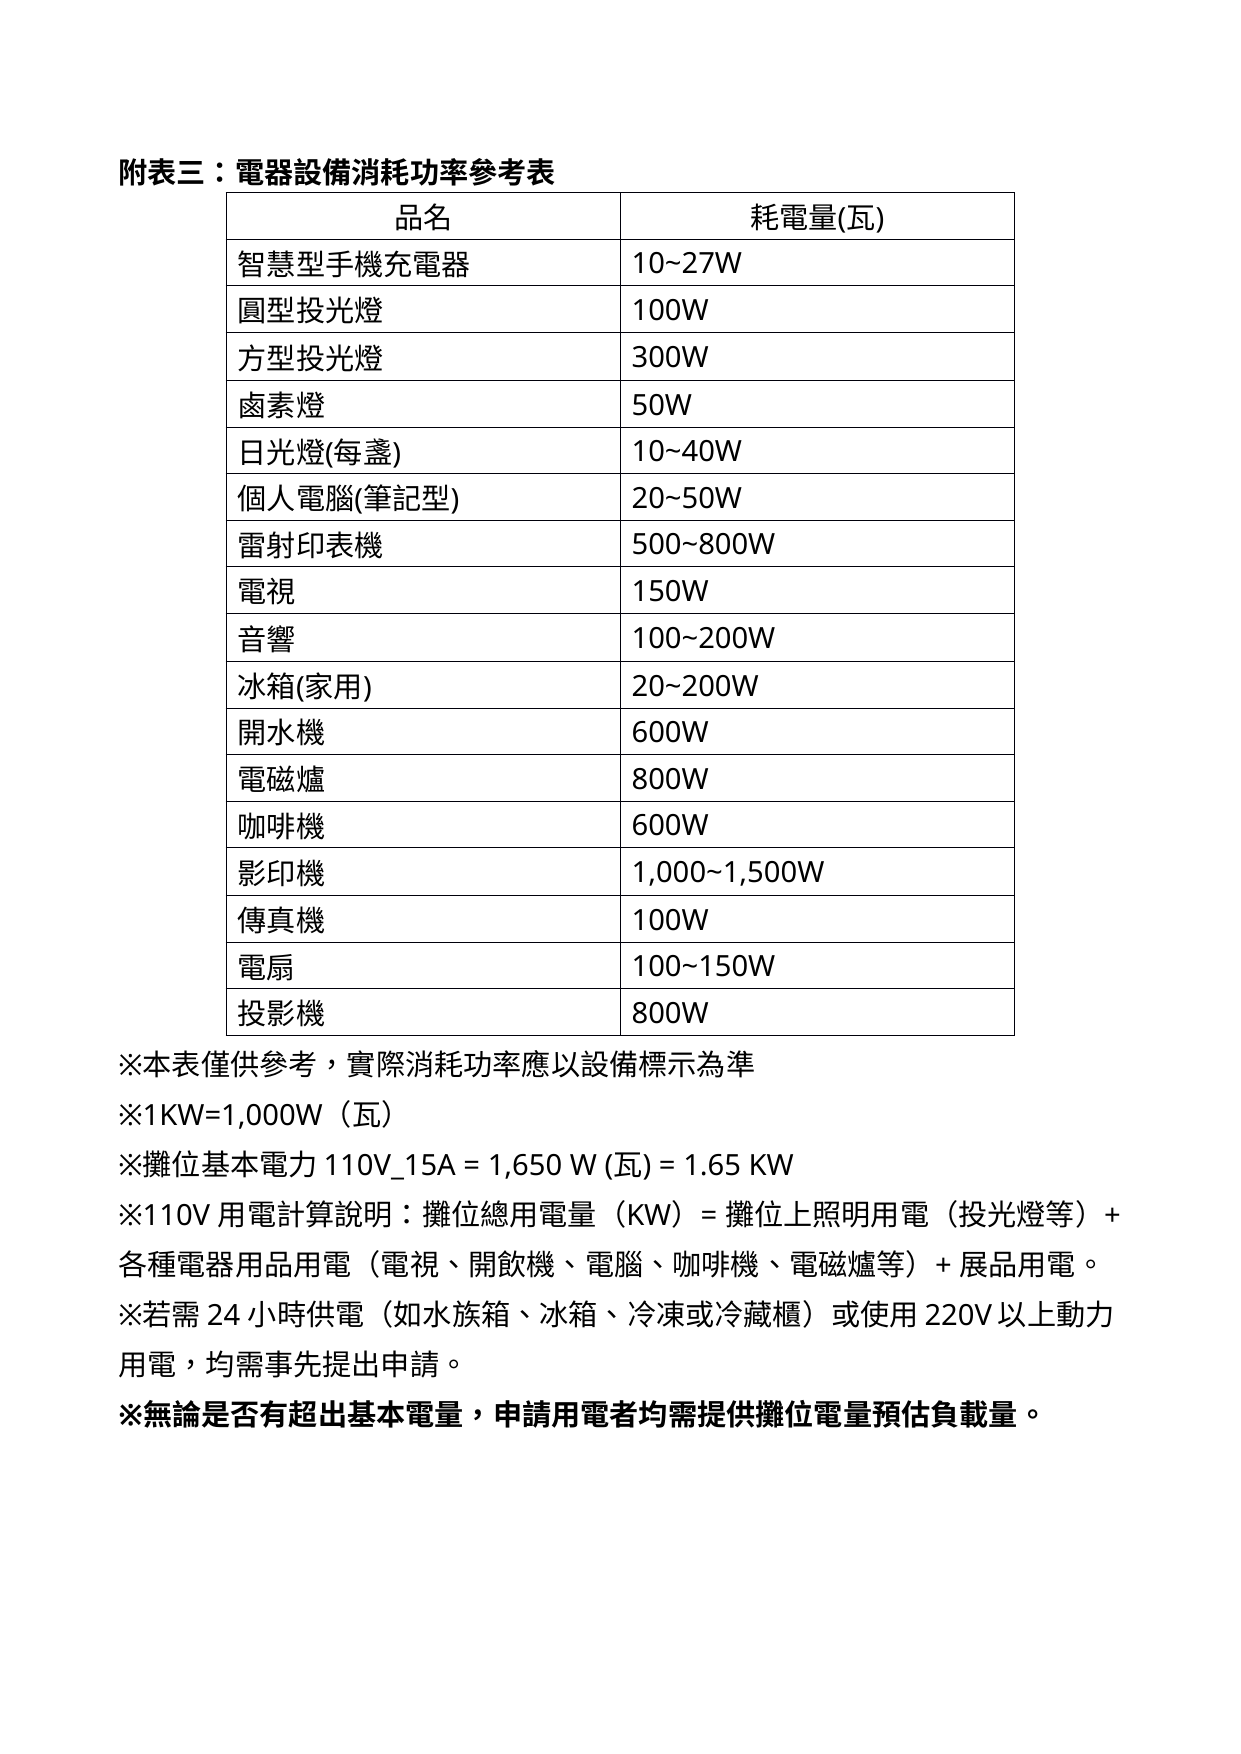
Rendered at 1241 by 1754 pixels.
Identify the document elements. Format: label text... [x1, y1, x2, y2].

table_cell 50W [621, 381, 1014, 427]
table_cell 智慧型手機充電器 [227, 240, 620, 285]
table_cell 鹵素燈 [227, 381, 620, 427]
table_cell 500~800W [621, 521, 1014, 566]
table_header 耗電量(瓦) [621, 193, 1014, 239]
table_header 品名 [227, 193, 620, 239]
table_cell 600W [621, 802, 1014, 847]
table_cell 20~50W [621, 474, 1014, 520]
text ※若需24 小時供電（如水族箱、冰箱、冷凍或冷藏櫃）或使用220V以上動力用電，均需事先提出申請。 [118, 1286, 1122, 1386]
table_cell 100~150W [621, 943, 1014, 988]
table_cell 100W [621, 286, 1014, 332]
table_cell 10~40W [621, 428, 1014, 473]
text 附表三：電器設備消耗功率參考表 [118, 150, 1122, 192]
table_cell 10~27W [621, 240, 1014, 285]
text ※110V 用電計算說明：攤位總用電量（KW）= 攤位上照明用電（投光燈等）+ 各種電器用品用電（電視、開飲機、電腦、咖啡機、電磁爐等）+ 展品用電。 [118, 1186, 1122, 1286]
table_cell 雷射印表機 [227, 521, 620, 566]
table_cell 電扇 [227, 943, 620, 988]
table_cell 800W [621, 755, 1014, 801]
table_cell 方型投光燈 [227, 333, 620, 380]
table_cell 投影機 [227, 989, 620, 1035]
table_cell 圓型投光燈 [227, 286, 620, 332]
text ※無論是否有超出基本電量，申請用電者均需提供攤位電量預估負載量。 [118, 1386, 1122, 1436]
table_cell 100~200W [621, 614, 1014, 661]
table_cell 150W [621, 567, 1014, 613]
table_cell 傳真機 [227, 896, 620, 942]
text ※本表僅供參考，實際消耗功率應以設備標示為準 [118, 1036, 1122, 1086]
table_cell 電磁爐 [227, 755, 620, 801]
table_cell 個人電腦(筆記型) [227, 474, 620, 520]
table_cell 音響 [227, 614, 620, 661]
table_cell 100W [621, 896, 1014, 942]
table_cell 日光燈(每盞) [227, 428, 620, 473]
table_cell 影印機 [227, 848, 620, 895]
table_cell 咖啡機 [227, 802, 620, 847]
table_cell 300W [621, 333, 1014, 380]
table_cell 開水機 [227, 709, 620, 754]
table_cell 冰箱(家用) [227, 662, 620, 707]
table_cell 800W [621, 989, 1014, 1035]
table_cell 1,000~1,500W [621, 848, 1014, 895]
table_cell 600W [621, 709, 1014, 754]
text ※攤位基本電力110V_15A = 1,650 W (瓦) = 1.65 KW [118, 1136, 1122, 1186]
table_cell 電視 [227, 567, 620, 613]
text ※1KW=1,000W（瓦） [118, 1086, 1122, 1136]
table_cell 20~200W [621, 662, 1014, 707]
